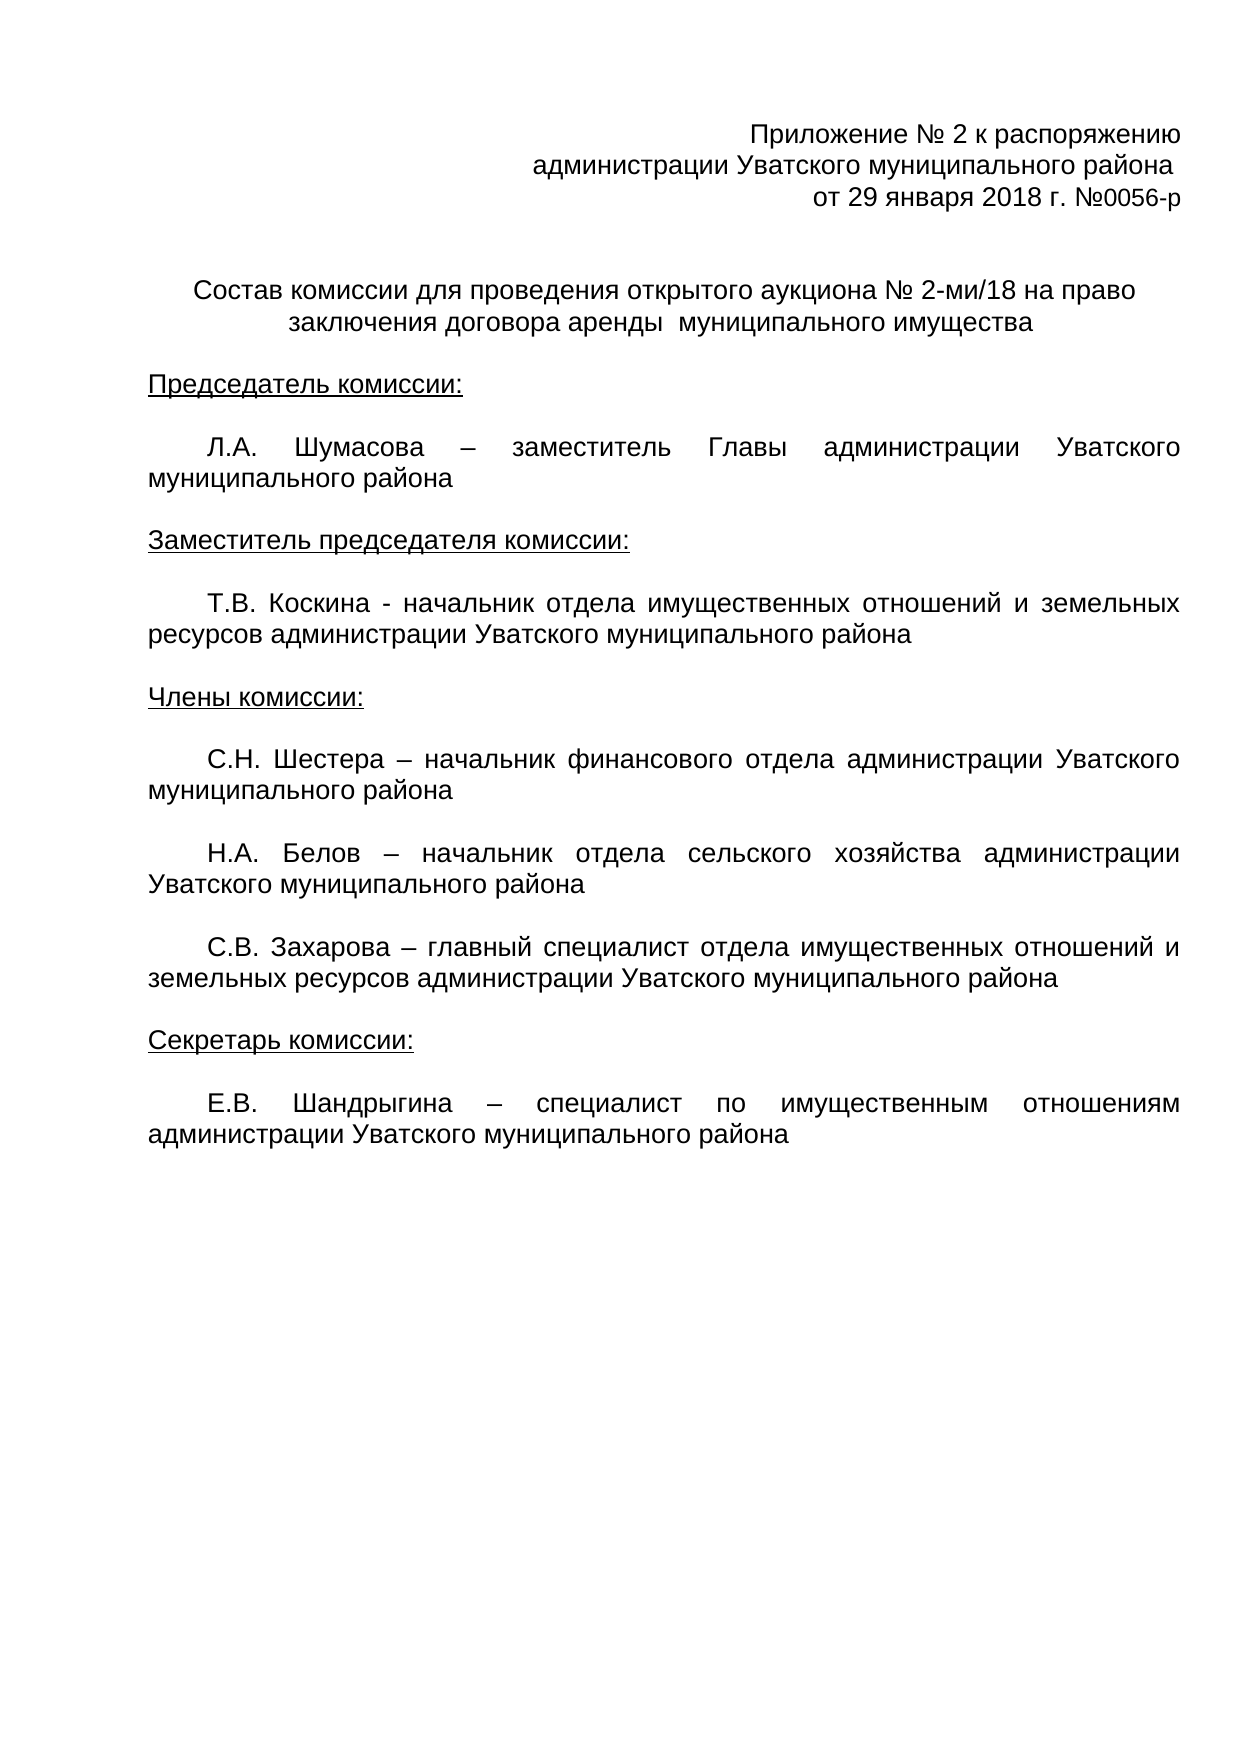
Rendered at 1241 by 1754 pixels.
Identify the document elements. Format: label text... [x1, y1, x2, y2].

text Члены комиссии: [148, 681, 1181, 712]
text Секретарь комиссии: [148, 1024, 1181, 1056]
text Заместитель председателя комиссии: [148, 524, 1181, 556]
text Приложение № 2 к распоряжению [148, 118, 1181, 149]
text Т.В. Коскина - начальник отдела имущественных отношений и земельных ресурсов администрации Уватского муниципального района [148, 587, 1181, 649]
text Н.А. Белов – начальник отдела сельского хозяйства администрации Уватского муниципального района [148, 837, 1181, 899]
text Л.А. Шумасова – заместитель Главы администрации Уватского муниципального района [148, 431, 1181, 493]
text администрации Уватского муниципального района [148, 149, 1181, 181]
text Председатель комиссии: [148, 368, 1181, 399]
text Е.В. Шандрыгина – специалист по имущественным отношениям администрации Уватского муниципального района [148, 1087, 1181, 1149]
text от 29 января 2018 г. №0056-р [148, 181, 1181, 212]
text С.В. Захарова – главный специалист отдела имущественных отношений и земельных ресурсов администрации Уватского муниципального района [148, 931, 1181, 993]
text С.Н. Шестера – начальник финансового отдела администрации Уватского муниципального района [148, 743, 1181, 806]
text Состав комиссии для проведения открытого аукциона № 2-ми/18 на право заключения договора аренды муниципального имущества [148, 274, 1181, 337]
